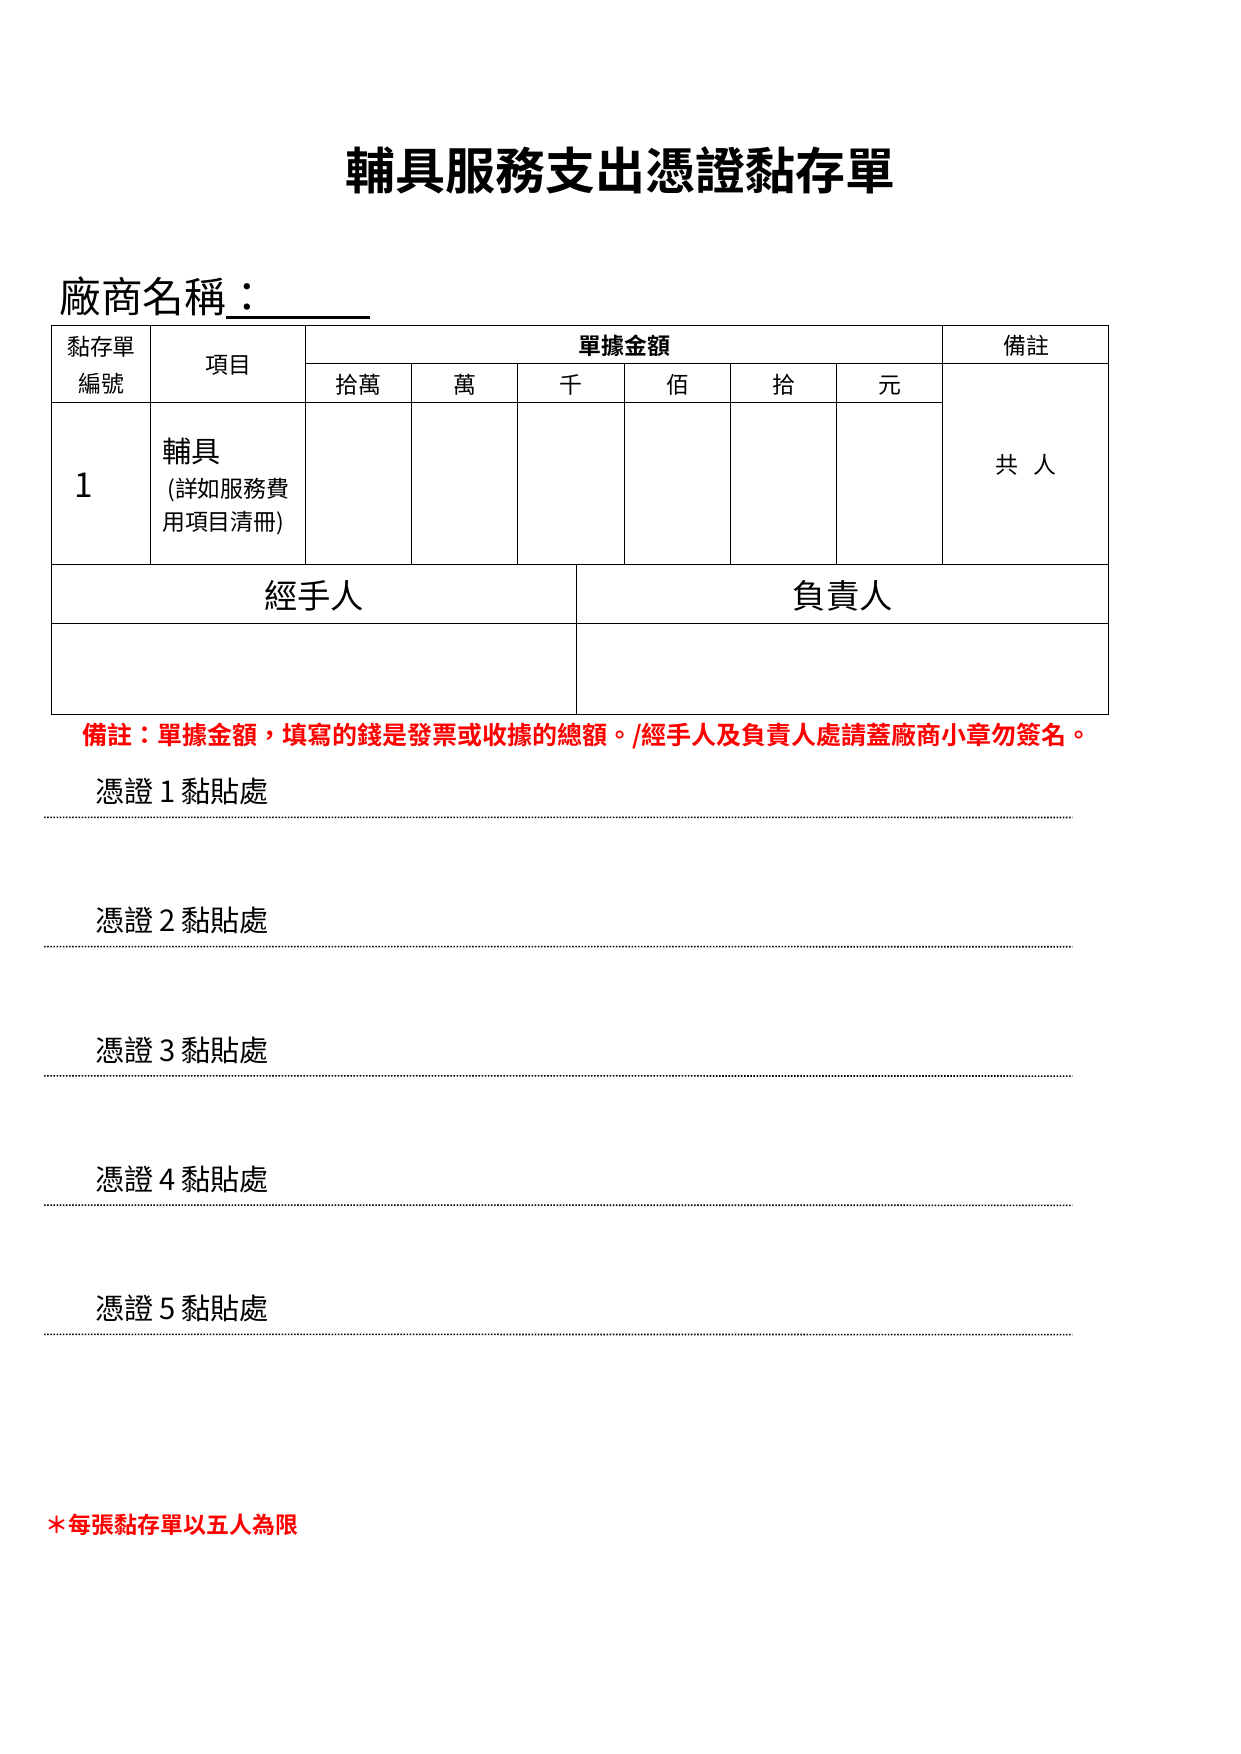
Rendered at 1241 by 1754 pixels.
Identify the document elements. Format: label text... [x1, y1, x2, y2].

text 憑證1黏貼處 [0, 752, 1181, 827]
text 憑證3黏貼處 [0, 1011, 1181, 1086]
text 備註：單據金額，填寫的錢是發票或收據的總額。/經手人及負責人處請蓋廠商小章勿簽名。 [59, 715, 1181, 752]
table_cell 輔具 (詳如服務費用項目清冊) [151, 403, 305, 563]
table_cell 佰 [625, 364, 730, 402]
table_cell [625, 403, 730, 563]
text ＊每張黏存單以五人為限 [46, 1507, 1146, 1540]
table_cell [837, 403, 942, 563]
table_cell [306, 403, 411, 563]
text 廠商名稱： [59, 264, 1181, 325]
table_cell 拾萬 [306, 364, 411, 402]
table_header 備註 [943, 326, 1108, 363]
text 憑證5黏貼處 [0, 1269, 1181, 1344]
table_cell [52, 624, 576, 714]
table_cell 共 人 [943, 364, 1108, 563]
text 憑證4黏貼處 [0, 1140, 1181, 1215]
table_cell 經手人 [52, 565, 576, 623]
table_cell 1 [52, 403, 150, 563]
table_cell [731, 403, 836, 563]
table_header 項目 [151, 326, 305, 402]
table_cell 負責人 [577, 565, 1108, 623]
table_cell [412, 403, 517, 563]
table_cell [518, 403, 624, 563]
table_cell 拾 [731, 364, 836, 402]
table_cell [577, 624, 1108, 714]
table_header 黏存單 編號 [52, 326, 150, 402]
text 輔具服務支出憑證黏存單 [59, 132, 1181, 204]
table_cell 元 [837, 364, 942, 402]
table_cell 千 [518, 364, 624, 402]
text 憑證2黏貼處 [0, 881, 1181, 956]
table_cell 萬 [412, 364, 517, 402]
table_header 單據金額 [306, 326, 942, 363]
